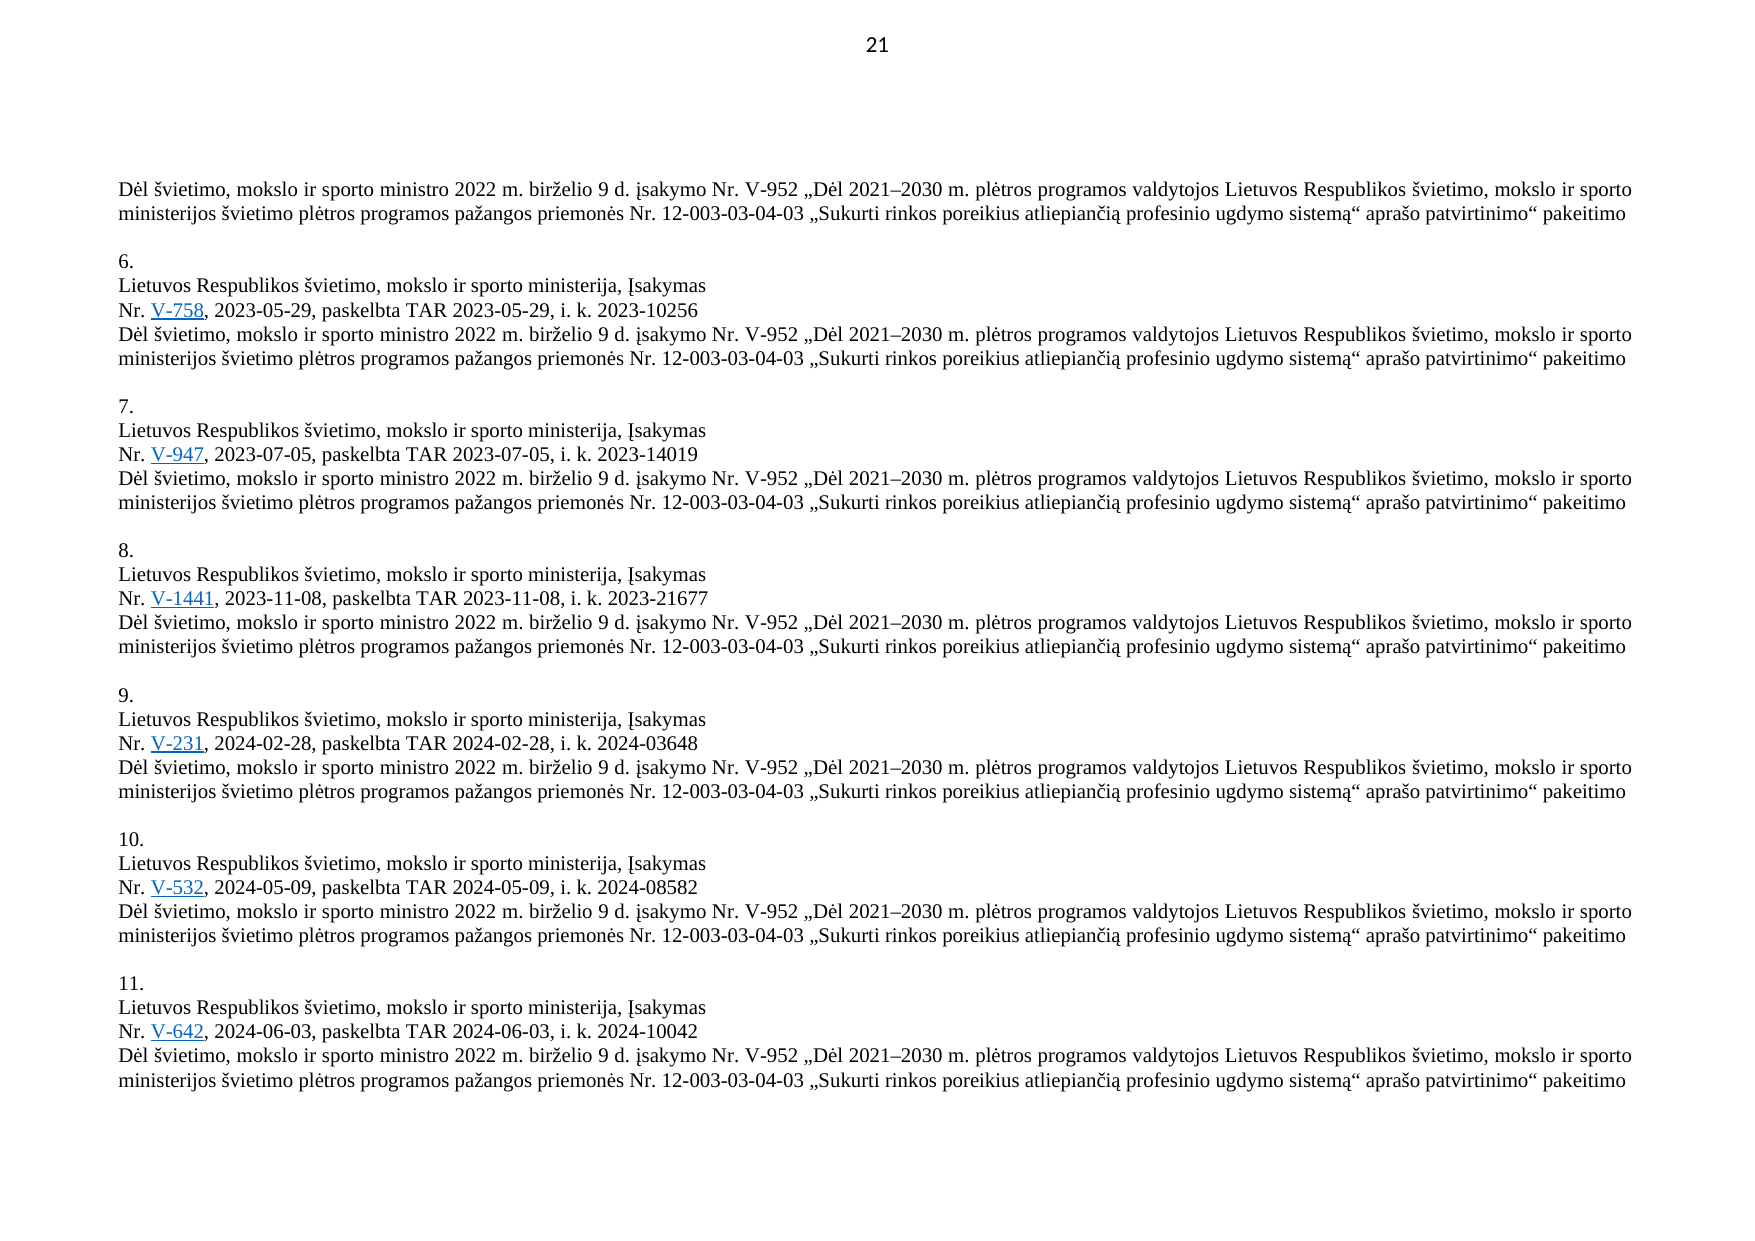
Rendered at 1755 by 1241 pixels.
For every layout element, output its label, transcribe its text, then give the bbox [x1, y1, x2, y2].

text Dėl švietimo, mokslo ir sporto ministro 2022 m. birželio 9 d. įsakymo Nr. V-952 „Dėl 2021–2030 m. plėtros programos valdytojos Lietuvos Respublikos švietimo, mokslo ir sporto ministerijos švietimo plėtros programos pažangos priemonės Nr. 12-003-03-04-03 „Sukurti rinkos poreikius atliepiančią profesinio ugdymo sistemą“ aprašo patvirtinimo“ pakeitimo [118, 322, 1636, 370]
text Nr. V-642, 2024-06-03, paskelbta TAR 2024-06-03, i. k. 2024-10042 [118, 1019, 1636, 1043]
text Dėl švietimo, mokslo ir sporto ministro 2022 m. birželio 9 d. įsakymo Nr. V-952 „Dėl 2021–2030 m. plėtros programos valdytojos Lietuvos Respublikos švietimo, mokslo ir sporto ministerijos švietimo plėtros programos pažangos priemonės Nr. 12-003-03-04-03 „Sukurti rinkos poreikius atliepiančią profesinio ugdymo sistemą“ aprašo patvirtinimo“ pakeitimo [118, 610, 1636, 658]
text Lietuvos Respublikos švietimo, mokslo ir sporto ministerija, Įsakymas [118, 995, 1636, 1019]
text Lietuvos Respublikos švietimo, mokslo ir sporto ministerija, Įsakymas [118, 273, 1636, 297]
text Nr. V-231, 2024-02-28, paskelbta TAR 2024-02-28, i. k. 2024-03648 [118, 731, 1636, 755]
text Lietuvos Respublikos švietimo, mokslo ir sporto ministerija, Įsakymas [118, 562, 1636, 586]
text Nr. V-532, 2024-05-09, paskelbta TAR 2024-05-09, i. k. 2024-08582 [118, 875, 1636, 899]
text Dėl švietimo, mokslo ir sporto ministro 2022 m. birželio 9 d. įsakymo Nr. V-952 „Dėl 2021–2030 m. plėtros programos valdytojos Lietuvos Respublikos švietimo, mokslo ir sporto ministerijos švietimo plėtros programos pažangos priemonės Nr. 12-003-03-04-03 „Sukurti rinkos poreikius atliepiančią profesinio ugdymo sistemą“ aprašo patvirtinimo“ pakeitimo [118, 1043, 1636, 1092]
text Lietuvos Respublikos švietimo, mokslo ir sporto ministerija, Įsakymas [118, 707, 1636, 731]
text Dėl švietimo, mokslo ir sporto ministro 2022 m. birželio 9 d. įsakymo Nr. V-952 „Dėl 2021–2030 m. plėtros programos valdytojos Lietuvos Respublikos švietimo, mokslo ir sporto ministerijos švietimo plėtros programos pažangos priemonės Nr. 12-003-03-04-03 „Sukurti rinkos poreikius atliepiančią profesinio ugdymo sistemą“ aprašo patvirtinimo“ pakeitimo [118, 899, 1636, 947]
text 11. [118, 971, 1636, 995]
text Lietuvos Respublikos švietimo, mokslo ir sporto ministerija, Įsakymas [118, 851, 1636, 875]
text Dėl švietimo, mokslo ir sporto ministro 2022 m. birželio 9 d. įsakymo Nr. V-952 „Dėl 2021–2030 m. plėtros programos valdytojos Lietuvos Respublikos švietimo, mokslo ir sporto ministerijos švietimo plėtros programos pažangos priemonės Nr. 12-003-03-04-03 „Sukurti rinkos poreikius atliepiančią profesinio ugdymo sistemą“ aprašo patvirtinimo“ pakeitimo [118, 177, 1636, 225]
text 6. [118, 249, 1636, 273]
text Lietuvos Respublikos švietimo, mokslo ir sporto ministerija, Įsakymas [118, 418, 1636, 442]
text Dėl švietimo, mokslo ir sporto ministro 2022 m. birželio 9 d. įsakymo Nr. V-952 „Dėl 2021–2030 m. plėtros programos valdytojos Lietuvos Respublikos švietimo, mokslo ir sporto ministerijos švietimo plėtros programos pažangos priemonės Nr. 12-003-03-04-03 „Sukurti rinkos poreikius atliepiančią profesinio ugdymo sistemą“ aprašo patvirtinimo“ pakeitimo [118, 466, 1636, 514]
text Nr. V-758, 2023-05-29, paskelbta TAR 2023-05-29, i. k. 2023-10256 [118, 297, 1636, 322]
text 7. [118, 394, 1636, 418]
text 10. [118, 827, 1636, 851]
text 9. [118, 682, 1636, 707]
text Nr. V-1441, 2023-11-08, paskelbta TAR 2023-11-08, i. k. 2023-21677 [118, 586, 1636, 610]
text Dėl švietimo, mokslo ir sporto ministro 2022 m. birželio 9 d. įsakymo Nr. V-952 „Dėl 2021–2030 m. plėtros programos valdytojos Lietuvos Respublikos švietimo, mokslo ir sporto ministerijos švietimo plėtros programos pažangos priemonės Nr. 12-003-03-04-03 „Sukurti rinkos poreikius atliepiančią profesinio ugdymo sistemą“ aprašo patvirtinimo“ pakeitimo [118, 755, 1636, 803]
text 8. [118, 538, 1636, 562]
text Nr. V-947, 2023-07-05, paskelbta TAR 2023-07-05, i. k. 2023-14019 [118, 442, 1636, 466]
